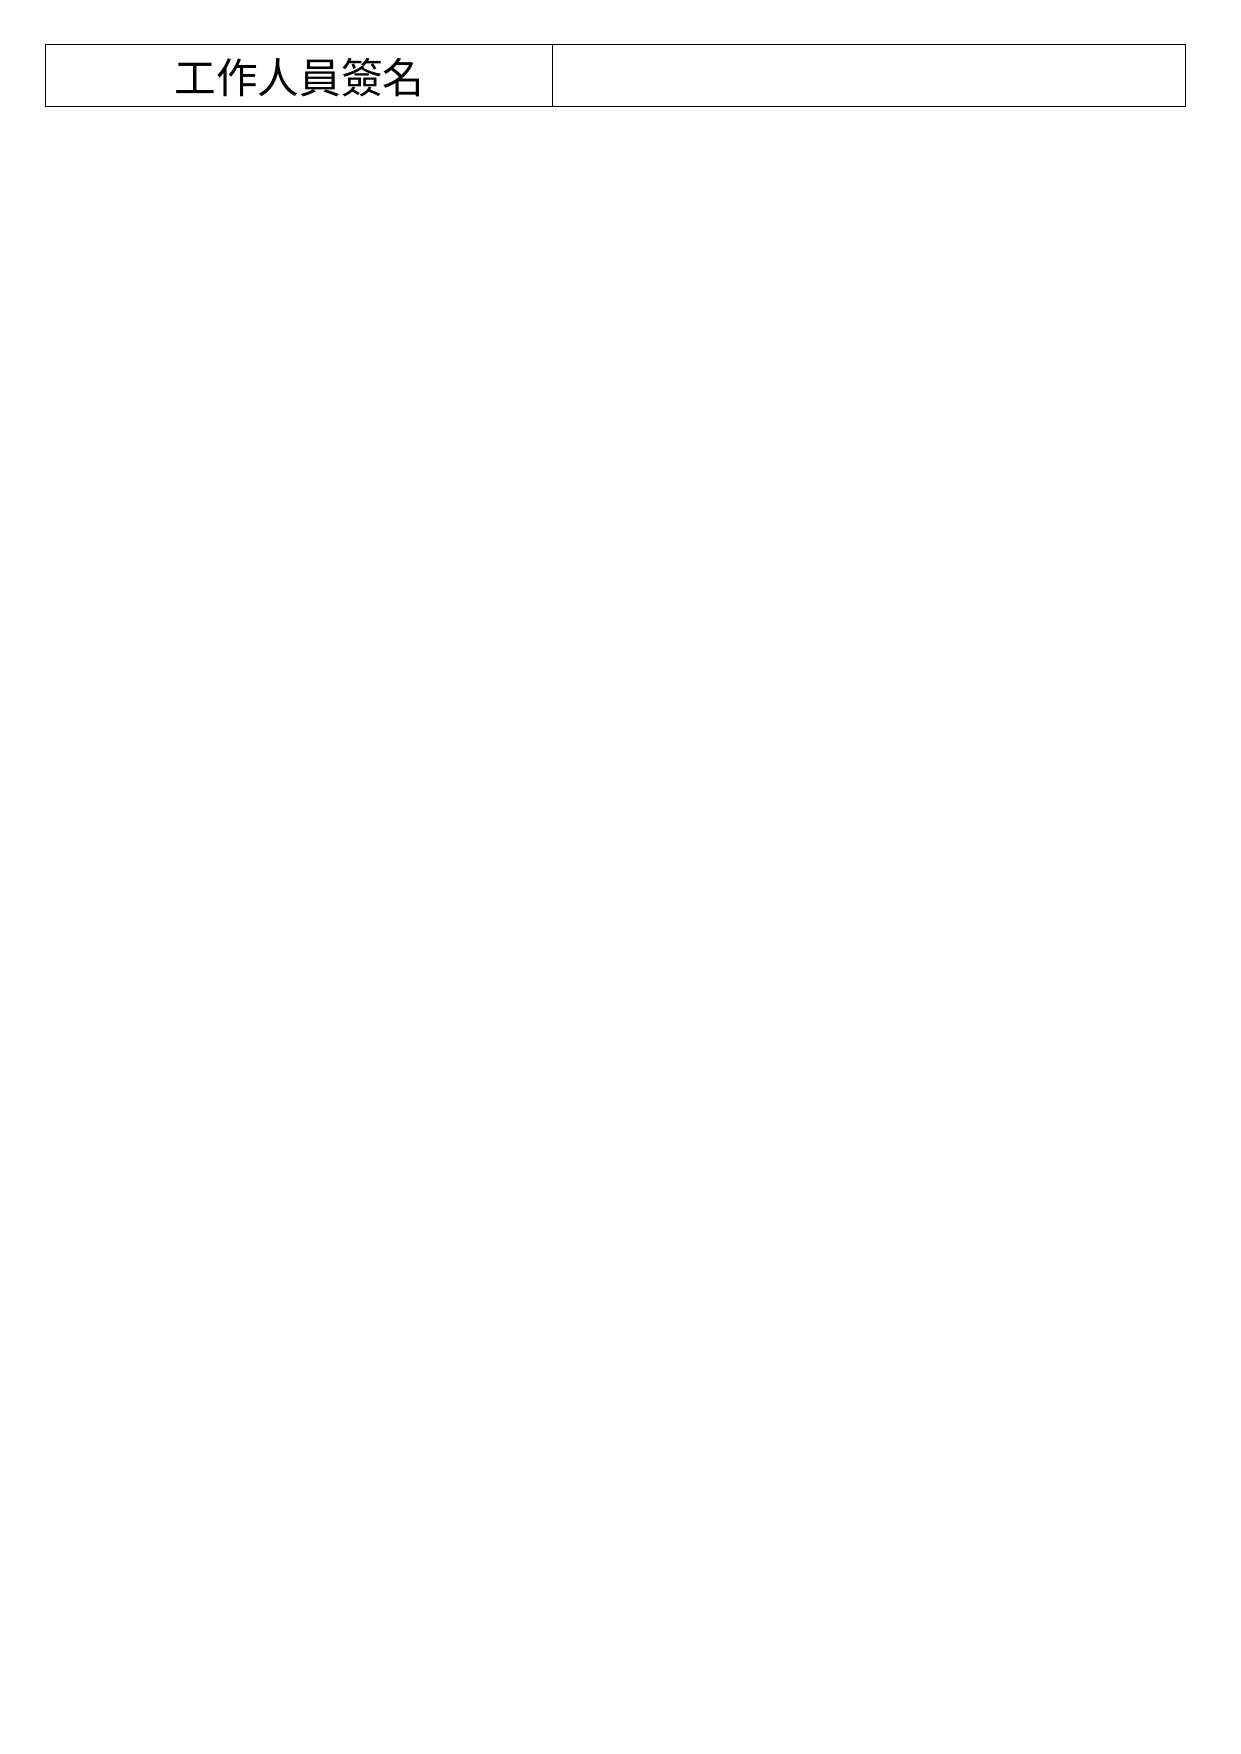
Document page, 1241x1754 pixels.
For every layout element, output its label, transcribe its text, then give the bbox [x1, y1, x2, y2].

table_cell [553, 45, 1185, 106]
table_cell 工作人員簽名 [46, 45, 552, 106]
